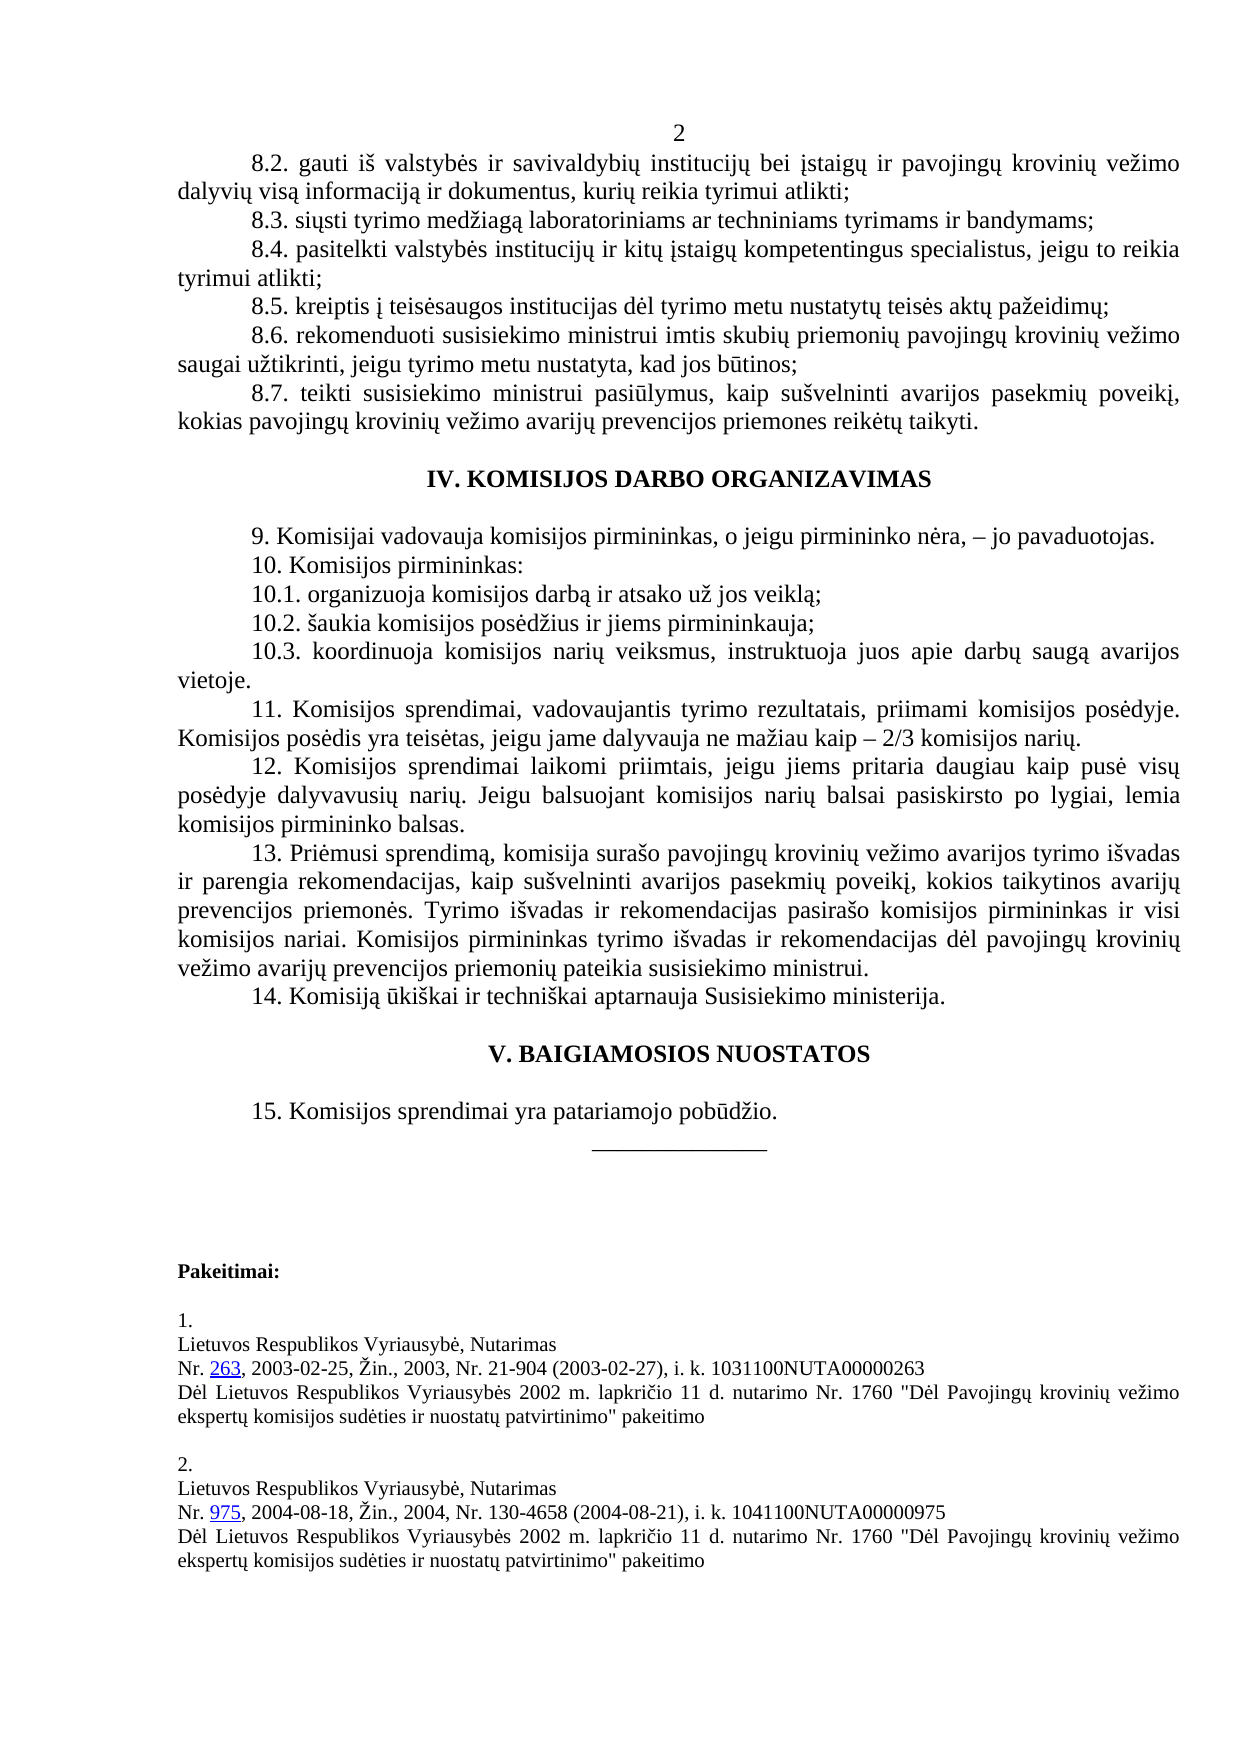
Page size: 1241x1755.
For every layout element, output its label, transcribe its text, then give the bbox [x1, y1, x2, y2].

text IV. KOMISIJOS DARBO ORGANIZAVIMAS [177, 464, 1181, 493]
text 10.3. koordinuoja komisijos narių veiksmus, instruktuoja juos apie darbų saugą avarijos vietoje. [177, 636, 1181, 694]
text 8.5. kreiptis į teisėsaugos institucijas dėl tyrimo metu nustatytų teisės aktų pažeidimų; [177, 291, 1181, 320]
text Dėl Lietuvos Respublikos Vyriausybės 2002 m. lapkričio 11 d. nutarimo Nr. 1760 "Dėl Pavojingų krovinių vežimo ekspertų komisijos sudėties ir nuostatų patvirtinimo" pakeitimo [177, 1524, 1181, 1572]
text Dėl Lietuvos Respublikos Vyriausybės 2002 m. lapkričio 11 d. nutarimo Nr. 1760 "Dėl Pavojingų krovinių vežimo ekspertų komisijos sudėties ir nuostatų patvirtinimo" pakeitimo [177, 1380, 1181, 1428]
text 8.4. pasitelkti valstybės institucijų ir kitų įstaigų kompetentingus specialistus, jeigu to reikia tyrimui atlikti; [177, 234, 1181, 291]
text 14. Komisiją ūkiškai ir techniškai aptarnauja Susisiekimo ministerija. [177, 981, 1181, 1010]
text 10.1. organizuoja komisijos darbą ir atsako už jos veiklą; [177, 579, 1181, 608]
text Pakeitimai: [177, 1259, 1181, 1283]
text 10.2. šaukia komisijos posėdžius ir jiems pirmininkauja; [177, 608, 1181, 636]
text V. BAIGIAMOSIOS NUOSTATOS [177, 1039, 1181, 1068]
text 8.6. rekomenduoti susisiekimo ministrui imtis skubių priemonių pavojingų krovinių vežimo saugai užtikrinti, jeigu tyrimo metu nustatyta, kad jos būtinos; [177, 320, 1181, 378]
text 8.3. siųsti tyrimo medžiagą laboratoriniams ar techniniams tyrimams ir bandymams; [177, 205, 1181, 234]
text 15. Komisijos sprendimai yra patariamojo pobūdžio. [177, 1096, 1181, 1125]
text Lietuvos Respublikos Vyriausybė, Nutarimas [177, 1476, 1181, 1500]
text Lietuvos Respublikos Vyriausybė, Nutarimas [177, 1332, 1181, 1356]
text Nr. 975, 2004-08-18, Žin., 2004, Nr. 130-4658 (2004-08-21), i. k. 1041100NUTA00000975 [177, 1500, 1181, 1524]
text ______________ [177, 1125, 1181, 1154]
text 11. Komisijos sprendimai, vadovaujantis tyrimo rezultatais, priimami komisijos posėdyje. Komisijos posėdis yra teisėtas, jeigu jame dalyvauja ne mažiau kaip – 2/3 komisijos narių. [177, 694, 1181, 751]
text 2. [177, 1452, 1181, 1476]
text 12. Komisijos sprendimai laikomi priimtais, jeigu jiems pritaria daugiau kaip pusė visų posėdyje dalyvavusių narių. Jeigu balsuojant komisijos narių balsai pasiskirsto po lygiai, lemia komisijos pirmininko balsas. [177, 751, 1181, 838]
text 13. Priėmusi sprendimą, komisija surašo pavojingų krovinių vežimo avarijos tyrimo išvadas ir parengia rekomendacijas, kaip sušvelninti avarijos pasekmių poveikį, kokios taikytinos avarijų prevencijos priemonės. Tyrimo išvadas ir rekomendacijas pasirašo komisijos pirmininkas ir visi komisijos nariai. Komisijos pirmininkas tyrimo išvadas ir rekomendacijas dėl pavojingų krovinių vežimo avarijų prevencijos priemonių pateikia susisiekimo ministrui. [177, 838, 1181, 981]
text 9. Komisijai vadovauja komisijos pirmininkas, o jeigu pirmininko nėra, – jo pavaduotojas. [177, 521, 1181, 550]
text Nr. 263, 2003-02-25, Žin., 2003, Nr. 21-904 (2003-02-27), i. k. 1031100NUTA00000263 [177, 1356, 1181, 1380]
text 1. [177, 1308, 1181, 1332]
text 10. Komisijos pirmininkas: [177, 550, 1181, 579]
text 8.2. gauti iš valstybės ir savivaldybių institucijų bei įstaigų ir pavojingų krovinių vežimo dalyvių visą informaciją ir dokumentus, kurių reikia tyrimui atlikti; [177, 148, 1181, 205]
text 8.7. teikti susisiekimo ministrui pasiūlymus, kaip sušvelninti avarijos pasekmių poveikį, kokias pavojingų krovinių vežimo avarijų prevencijos priemones reikėtų taikyti. [177, 378, 1181, 435]
